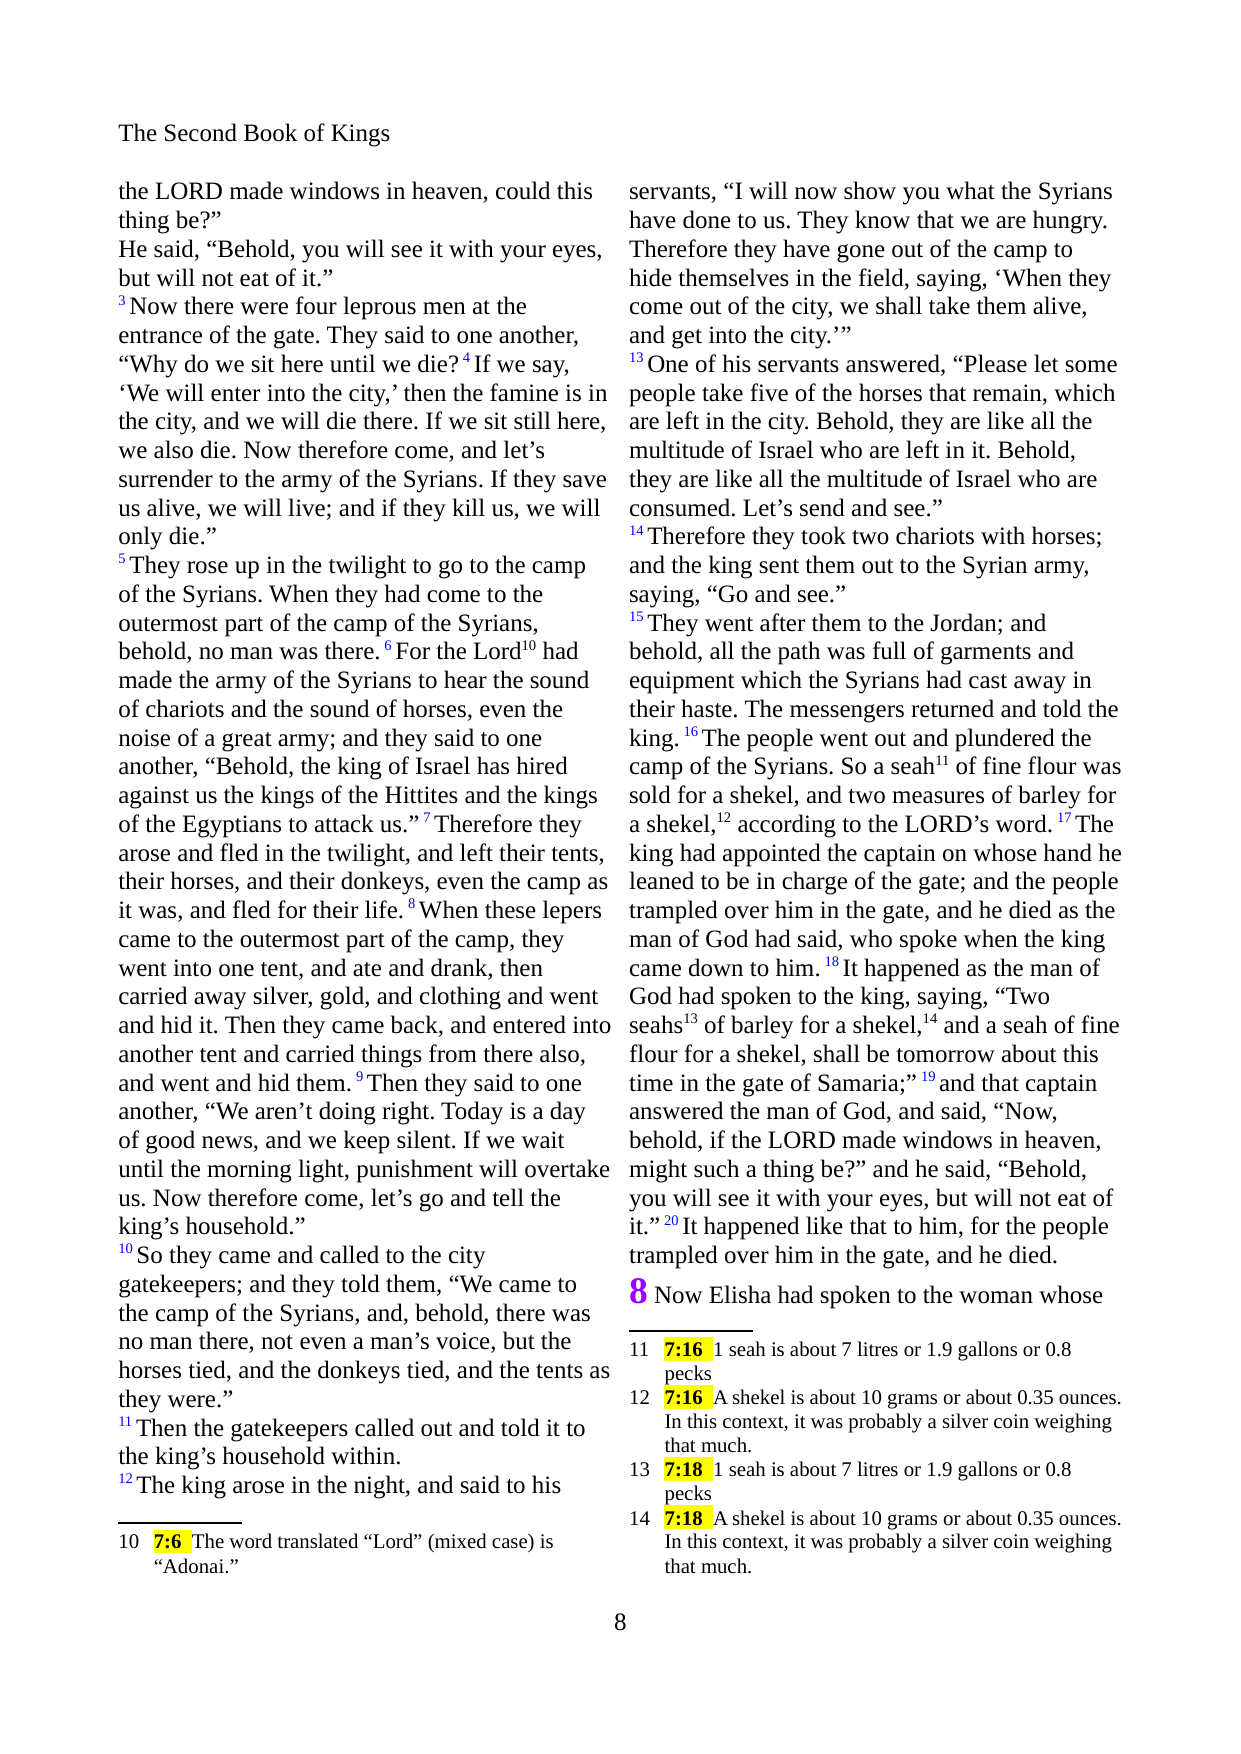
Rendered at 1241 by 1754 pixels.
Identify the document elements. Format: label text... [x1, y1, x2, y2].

text 7:16 1 seah is about 7 litres or 1.9 gallons or 0.8 pecks [629, 1337, 1122, 1385]
text 15 They went after them to the Jordan; and behold, all the path was full of garments and equipment which the Syrians had cast away in their haste. The messengers returned and told the king. 16 The people went out and plundered the camp of the Syrians. So a seah of fine flour was sold for a shekel, and two measures of barley for a shekel, according to the LORD’s word. 17 The king had appointed the captain on whose hand he leaned to be in charge of the gate; and the people trampled over him in the gate, and he died as the man of God had said, who spoke when the king came down to him. 18 It happened as the man of God had spoken to the king, saying, “Two seahs of barley for a shekel, and a seah of fine flour for a shekel, shall be tomorrow about this time in the gate of Samaria;” 19 and that captain answered the man of God, and said, “Now, behold, if the LORD made windows in heaven, might such a thing be?” and he said, “Behold, you will see it with your eyes, but will not eat of it.” 20 It happened like that to him, for the people trampled over him in the gate, and he died. [629, 608, 1122, 1269]
text 7:18 1 seah is about 7 litres or 1.9 gallons or 0.8 pecks [629, 1457, 1122, 1505]
text 10 So they came and called to the city gatekeepers; and they told them, “We came to the camp of the Syrians, and, behold, there was no man there, not even a man’s voice, but the horses tied, and the donkeys tied, and the tents as they were.” [118, 1240, 611, 1413]
text the LORD made windows in heaven, could this thing be?” [118, 176, 611, 234]
text 8 Now Elisha had spoken to the woman whose [629, 1269, 1122, 1312]
text 5 They rose up in the twilight to go to the camp of the Syrians. When they had come to the outermost part of the camp of the Syrians, behold, no man was there. 6 For the Lord had made the army of the Syrians to hear the sound of chariots and the sound of horses, even the noise of a great army; and they said to one another, “Behold, the king of Israel has hired against us the kings of the Hittites and the kings of the Egyptians to attack us.” 7 Therefore they arose and fled in the twilight, and left their tents, their horses, and their donkeys, even the camp as it was, and fled for their life. 8 When these lepers came to the outermost part of the camp, they went into one tent, and ate and drank, then carried away silver, gold, and clothing and went and hid it. Then they came back, and entered into another tent and carried things from there also, and went and hid them. 9 Then they said to one another, “We aren’t doing right. Today is a day of good news, and we keep silent. If we wait until the morning light, punishment will overtake us. Now therefore come, let’s go and tell the king’s household.” [118, 550, 611, 1240]
text 13 One of his servants answered, “Please let some people take five of the horses that remain, which are left in the city. Behold, they are like all the multitude of Israel who are left in it. Behold, they are like all the multitude of Israel who are consumed. Let’s send and see.” [629, 349, 1122, 521]
text 7:18 A shekel is about 10 grams or about 0.35 ounces. In this context, it was probably a silver coin weighing that much. [629, 1505, 1122, 1578]
text He said, “Behold, you will see it with your eyes, but will not eat of it.” [118, 234, 611, 291]
text 12 The king arose in the night, and said to his [118, 1470, 611, 1499]
text 3 Now there were four leprous men at the entrance of the gate. They said to one another, “Why do we sit here until we die? 4 If we say, ‘We will enter into the city,’ then the famine is in the city, and we will die there. If we sit still here, we also die. Now therefore come, and let’s surrender to the army of the Syrians. If they save us alive, we will live; and if they kill us, we will only die.” [118, 291, 611, 550]
text 7:16 A shekel is about 10 grams or about 0.35 ounces. In this context, it was probably a silver coin weighing that much. [629, 1385, 1122, 1457]
text 11 Then the gatekeepers called out and told it to the king’s household within. [118, 1413, 611, 1470]
text 14 Therefore they took two chariots with horses; and the king sent them out to the Syrian army, saying, “Go and see.” [629, 521, 1122, 608]
text 7:6 The word translated “Lord” (mixed case) is “Adonai.” [118, 1529, 611, 1578]
text servants, “I will now show you what the Syrians have done to us. They know that we are hungry. Therefore they have gone out of the camp to hide themselves in the field, saying, ‘When they come out of the city, we shall take them alive, and get into the city.’” [629, 176, 1122, 349]
